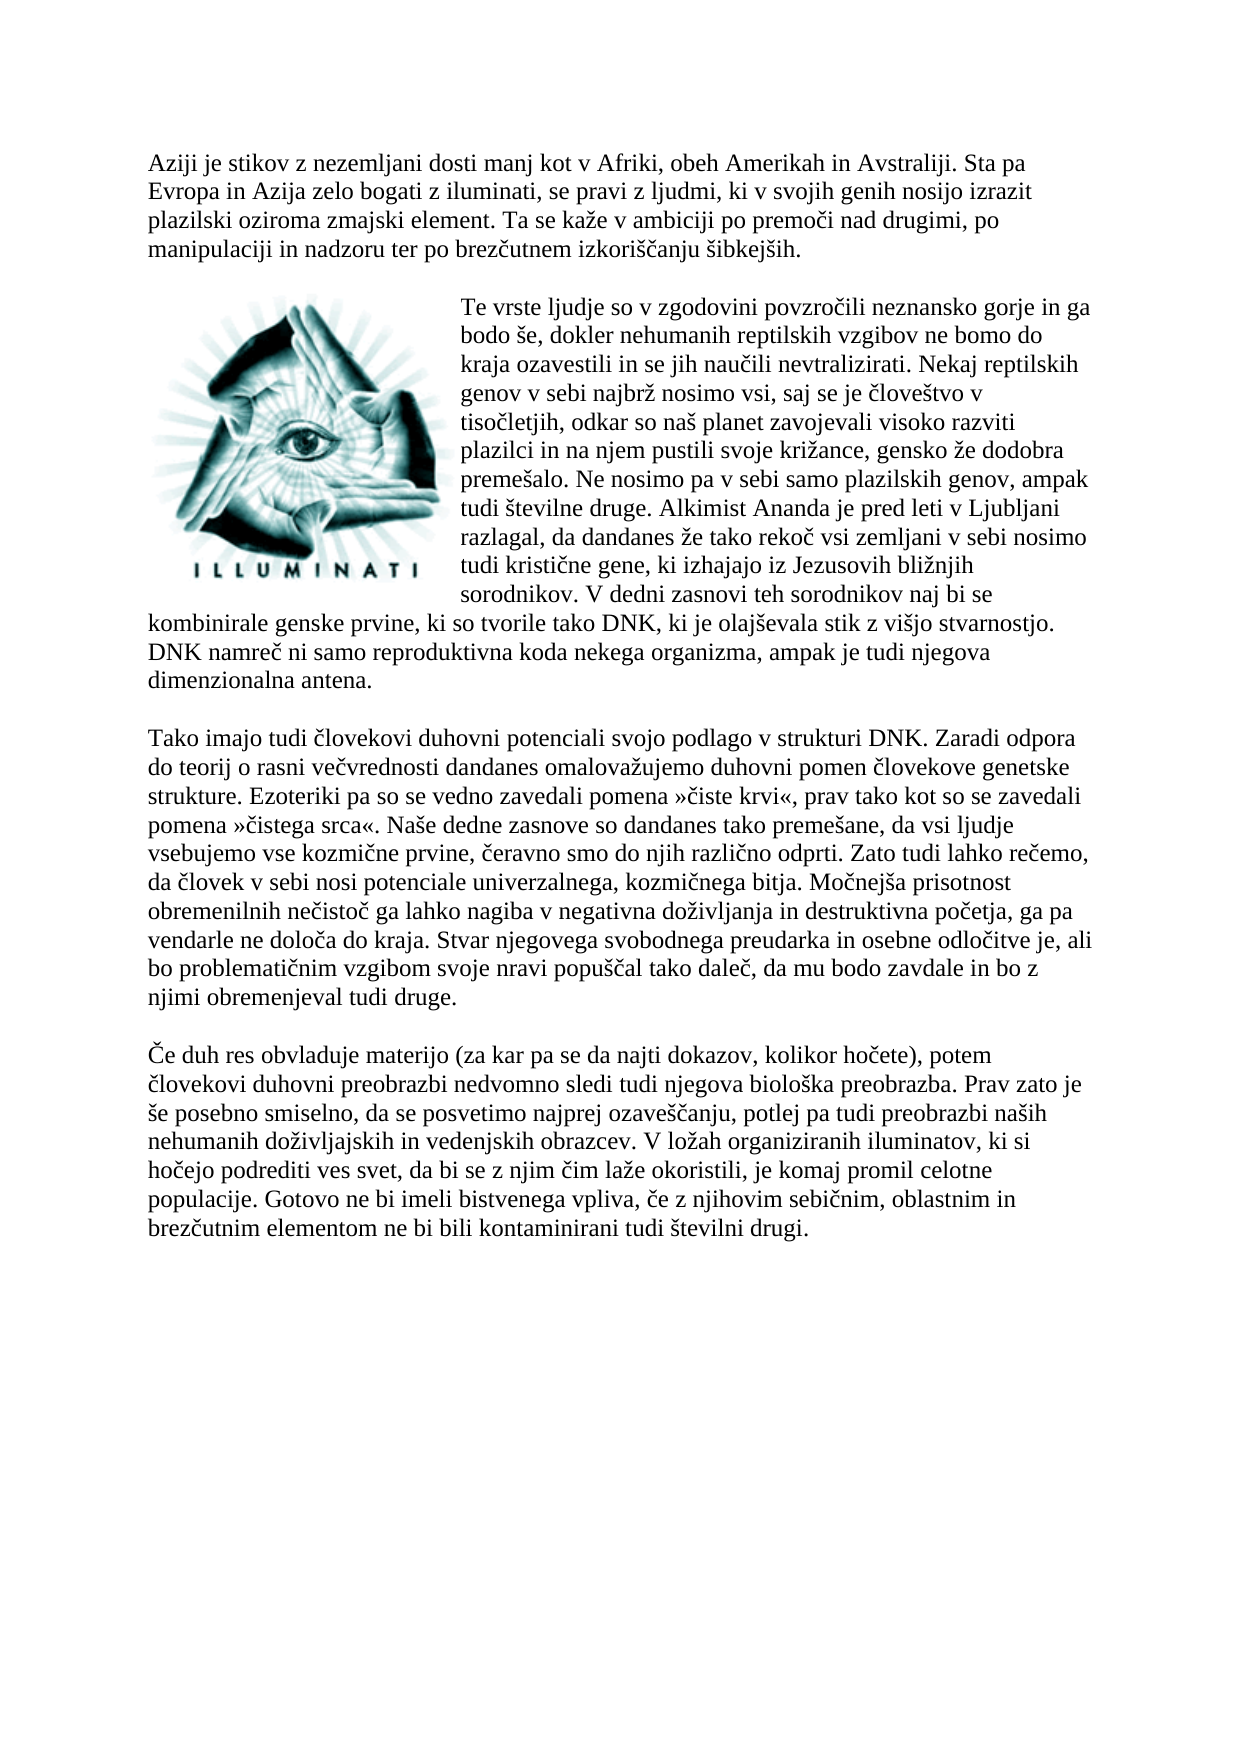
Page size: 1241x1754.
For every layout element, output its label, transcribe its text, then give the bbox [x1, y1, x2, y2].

text Te vrste ljudje so v zgodovini povzročili neznansko gorje in ga bodo še, dokler nehumanih reptilskih vzgibov ne bomo do kraja ozavestili in se jih naučili nevtralizirati. Nekaj reptilskih genov v sebi najbrž nosimo vsi, saj se je človeštvo v tisočletjih, odkar so naš planet zavojevali visoko razviti plazilci in na njem pustili svoje križance, gensko že dodobra premešalo. Ne nosimo pa v sebi samo plazilskih genov, ampak tudi številne druge. Alkimist Ananda je pred leti v Ljubljani razlagal, da dandanes že tako rekoč vsi zemljani v sebi nosimo tudi kristične gene, ki izhajajo iz Jezusovih bližnjih sorodnikov. V dedni zasnovi teh sorodnikov naj bi se kombinirale genske prvine, ki so tvorile tako DNK, ki je olajševala stik z višjo stvarnostjo. DNK namreč ni samo reproduktivna koda nekega organizma, ampak je tudi njegova dimenzionalna antena. [148, 292, 1093, 694]
text Aziji je stikov z nezemljani dosti manj kot v Afriki, obeh Amerikah in Avstraliji. Sta pa Evropa in Azija zelo bogati z iluminati, se pravi z ljudmi, ki v svojih genih nosijo izrazit plazilski oziroma zmajski element. Ta se kaže v ambiciji po premoči nad drugimi, po manipulaciji in nadzoru ter po brezčutnem izkoriščanju šibkejših. [148, 148, 1093, 263]
picture [147, 291, 461, 586]
text Tako imajo tudi človekovi duhovni potenciali svojo podlago v strukturi DNK. Zaradi odpora do teorij o rasni večvrednosti dandanes omalovažujemo duhovni pomen človekove genetske strukture. Ezoteriki pa so se vedno zavedali pomena »čiste krvi«, prav tako kot so se zavedali pomena »čistega srca«. Naše dedne zasnove so dandanes tako premešane, da vsi ljudje vsebujemo vse kozmične prvine, čeravno smo do njih različno odprti. Zato tudi lahko rečemo, da človek v sebi nosi potenciale univerzalnega, kozmičnega bitja. Močnejša prisotnost obremenilnih nečistoč ga lahko nagiba v negativna doživljanja in destruktivna početja, ga pa vendarle ne določa do kraja. Stvar njegovega svobodnega preudarka in osebne odločitve je, ali bo problematičnim vzgibom svoje nravi popuščal tako daleč, da mu bodo zavdale in bo z njimi obremenjeval tudi druge. [148, 723, 1093, 1011]
text Če duh res obvladuje materijo (za kar pa se da najti dokazov, kolikor hočete), potem človekovi duhovni preobrazbi nedvomno sledi tudi njegova biološka preobrazba. Prav zato je še posebno smiselno, da se posvetimo najprej ozaveščanju, potlej pa tudi preobrazbi naših nehumanih doživljajskih in vedenjskih obrazcev. V ložah organiziranih iluminatov, ki si hočejo podrediti ves svet, da bi se z njim čim laže okoristili, je komaj promil celotne populacije. Gotovo ne bi imeli bistvenega vpliva, če z njihovim sebičnim, oblastnim in brezčutnim elementom ne bi bili kontaminirani tudi številni drugi. [148, 1040, 1093, 1241]
